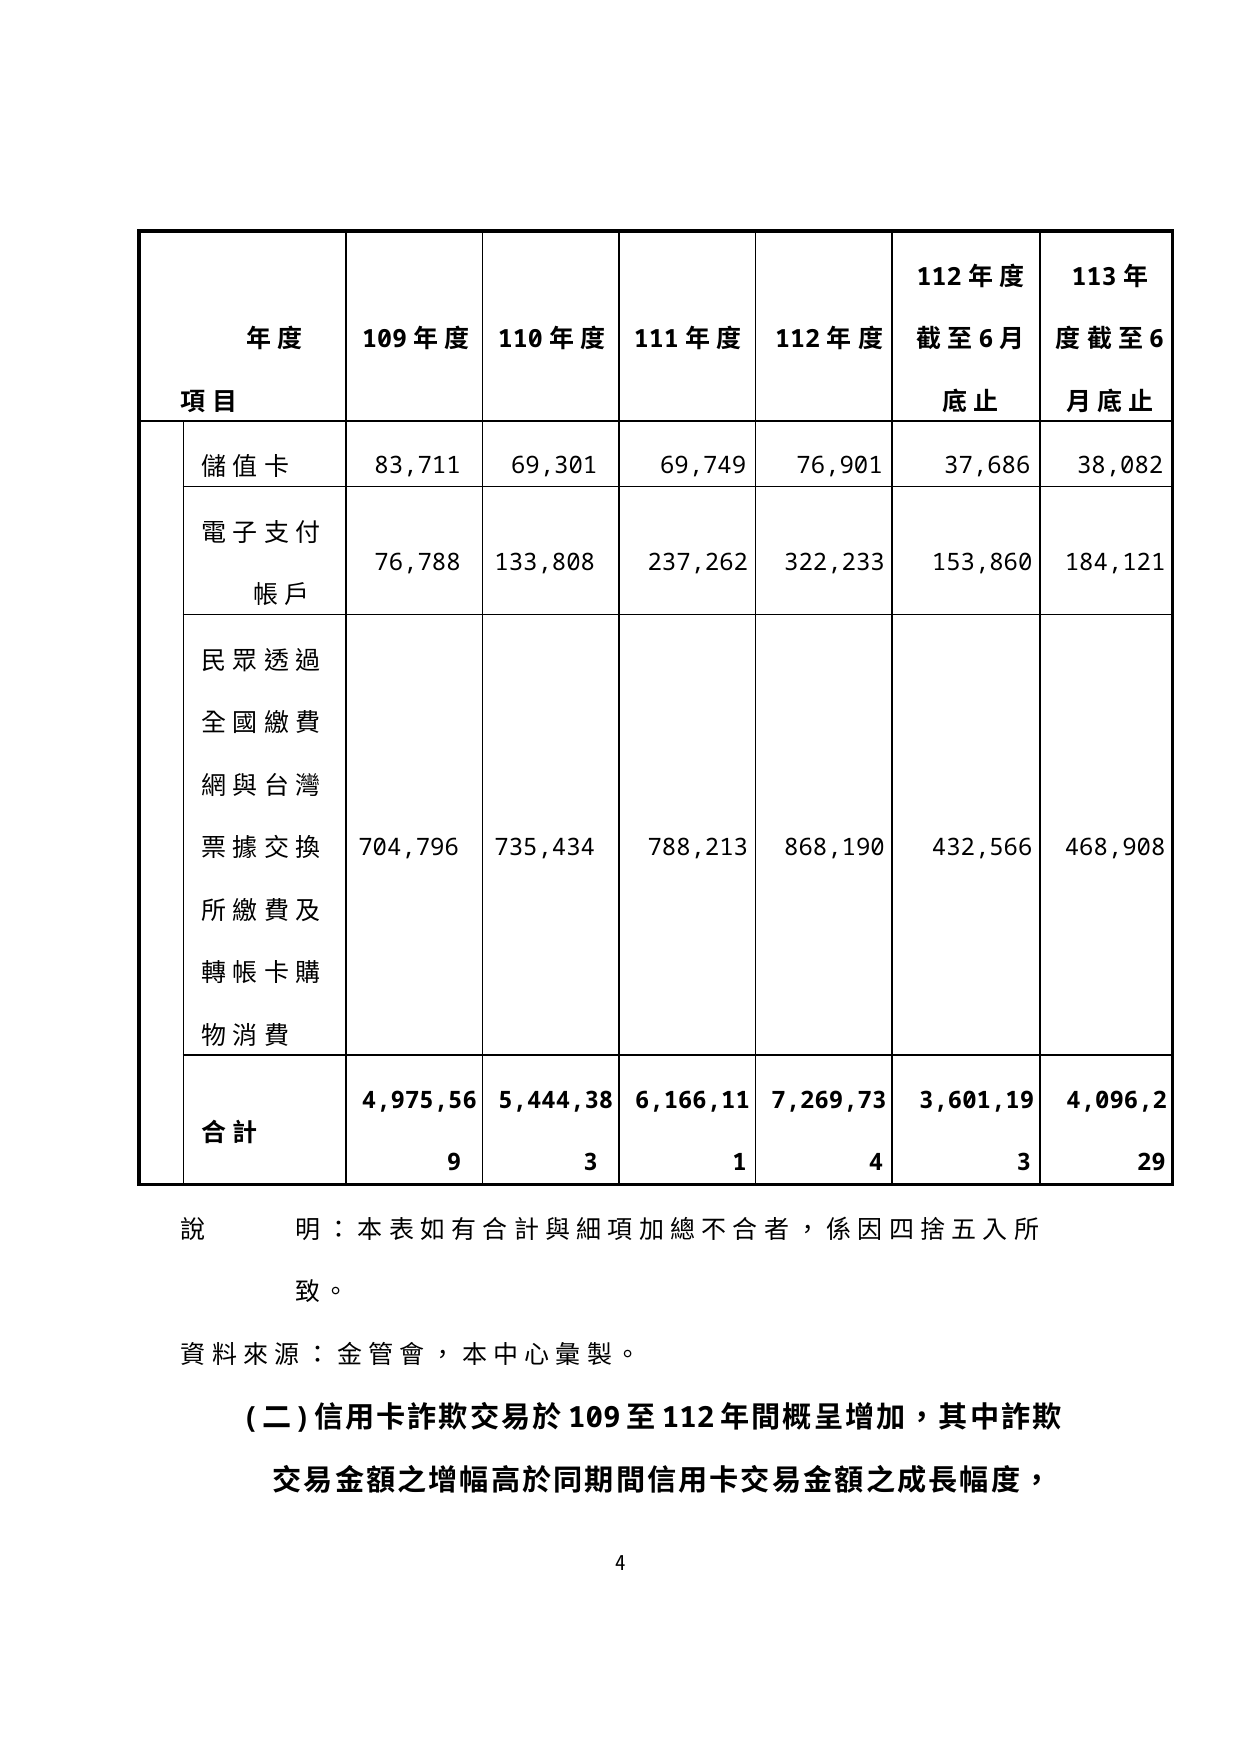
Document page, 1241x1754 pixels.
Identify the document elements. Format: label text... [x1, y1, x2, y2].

table_cell 735,434 [483, 615, 618, 1054]
table_cell 69,749 [620, 422, 755, 486]
text 說 明：本表如有合計與細項加總不合者，係因四捨五入所致。 [133, 1186, 1063, 1311]
table_header 109年度 [347, 233, 482, 420]
table_cell 133,808 [483, 487, 618, 614]
table_cell [141, 422, 183, 1182]
table_cell 184,121 [1041, 487, 1171, 614]
text 資料來源：金管會，本中心彙製。 [133, 1311, 1063, 1373]
table_cell 7,269,734 [756, 1056, 891, 1182]
table_cell 153,860 [893, 487, 1039, 614]
table_cell 儲值卡 [184, 422, 345, 486]
table_cell 民眾透過全國繳費網與台灣票據交換所繳費及轉帳卡購物消費 [184, 615, 345, 1054]
table_cell 38,082 [1041, 422, 1171, 486]
table_cell 5,444,383 [483, 1056, 618, 1182]
table_cell 322,233 [756, 487, 891, 614]
table_header 110年度 [483, 233, 618, 420]
table_header 年度 項目 [141, 233, 345, 420]
table_cell 76,788 [347, 487, 482, 614]
table_cell 4,975,569 [347, 1056, 482, 1182]
table_header 111年度 [620, 233, 755, 420]
table_cell 37,686 [893, 422, 1039, 486]
table_cell 83,711 [347, 422, 482, 486]
table_cell 合計 [184, 1056, 345, 1182]
table_cell 4,096,229 [1041, 1056, 1171, 1182]
table_cell 704,796 [347, 615, 482, 1054]
text (二)信用卡詐欺交易於109至112年間概呈增加，其中詐欺交易金額之增幅高於同期間信用卡交易金額之成長幅度， [236, 1373, 1063, 1498]
table_cell 69,301 [483, 422, 618, 486]
table_cell 76,901 [756, 422, 891, 486]
table_cell 6,166,111 [620, 1056, 755, 1182]
table_cell 868,190 [756, 615, 891, 1054]
table_cell 432,566 [893, 615, 1039, 1054]
table_cell 電子支付帳戶 [184, 487, 345, 614]
table_header 112年度 [756, 233, 891, 420]
table_header 113年度截至6月底止 [1041, 233, 1171, 420]
table_cell 3,601,193 [893, 1056, 1039, 1182]
table_header 112年度截至6月底止 [893, 233, 1039, 420]
table_cell 788,213 [620, 615, 755, 1054]
table_cell 468,908 [1041, 615, 1171, 1054]
table_cell 237,262 [620, 487, 755, 614]
